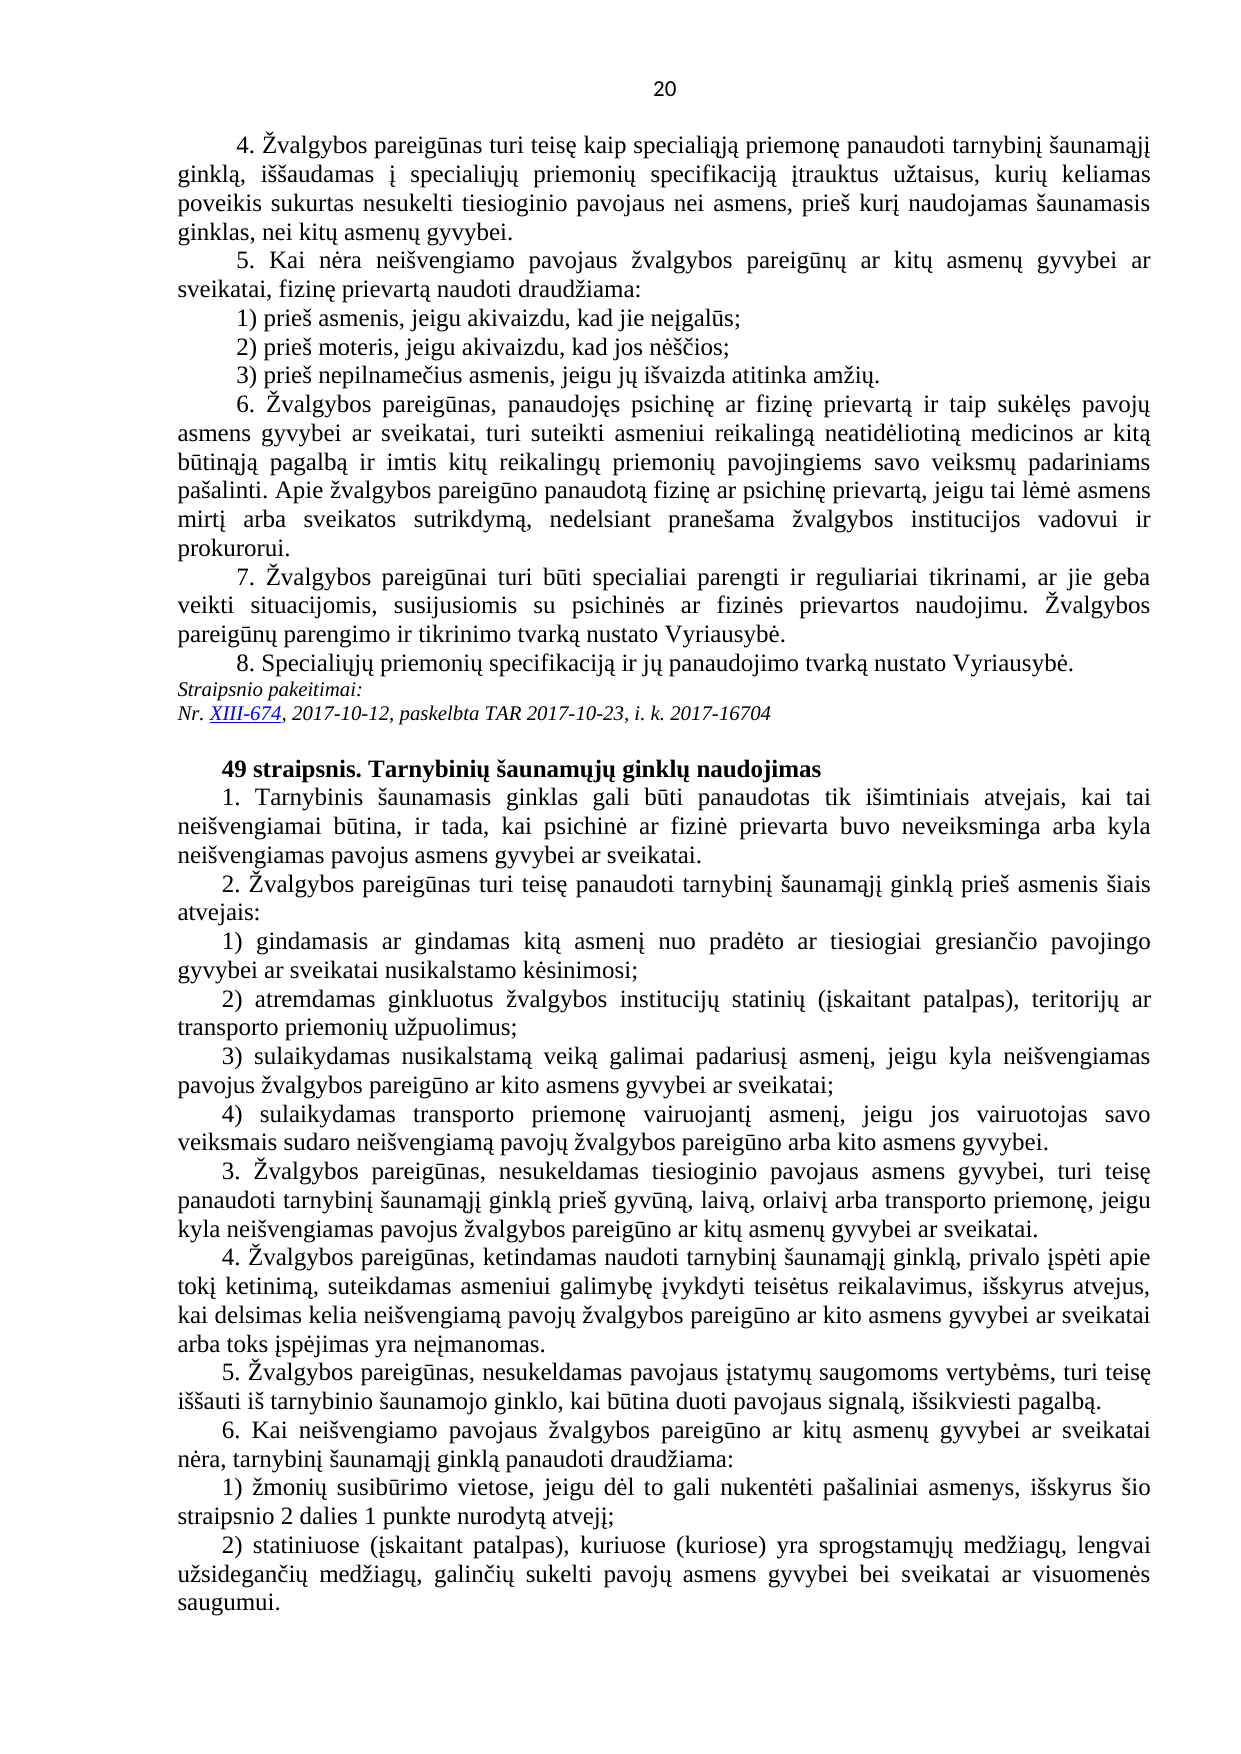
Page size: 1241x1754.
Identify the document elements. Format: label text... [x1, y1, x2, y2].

text 4. Žvalgybos pareigūnas turi teisę kaip specialiąją priemonę panaudoti tarnybinį šaunamąjį ginklą, iššaudamas į specialiųjų priemonių specifikaciją įtrauktus užtaisus, kurių keliamas poveikis sukurtas nesukelti tiesioginio pavojaus nei asmens, prieš kurį naudojamas šaunamasis ginklas, nei kitų asmenų gyvybei. [177, 131, 1152, 246]
text 2. Žvalgybos pareigūnas turi teisę panaudoti tarnybinį šaunamąjį ginklą prieš asmenis šiais atvejais: [177, 869, 1152, 926]
text 7. Žvalgybos pareigūnai turi būti specialiai parengti ir reguliariai tikrinami, ar jie geba veikti situacijomis, susijusiomis su psichinės ar fizinės prievartos naudojimu. Žvalgybos pareigūnų parengimo ir tikrinimo tvarką nustato Vyriausybė. [177, 562, 1152, 648]
text 1) gindamasis ar gindamas kitą asmenį nuo pradėto ar tiesiogiai gresiančio pavojingo gyvybei ar sveikatai nusikalstamo kėsinimosi; [177, 926, 1152, 984]
text Straipsnio pakeitimai: [177, 677, 1152, 701]
text 3) sulaikydamas nusikalstamą veiką galimai padariusį asmenį, jeigu kyla neišvengiamas pavojus žvalgybos pareigūno ar kito asmens gyvybei ar sveikatai; [177, 1041, 1152, 1099]
text Nr. XIII-674, 2017-10-12, paskelbta TAR 2017-10-23, i. k. 2017-16704 [177, 701, 1152, 725]
text 4. Žvalgybos pareigūnas, ketindamas naudoti tarnybinį šaunamąjį ginklą, privalo įspėti apie tokį ketinimą, suteikdamas asmeniui galimybę įvykdyti teisėtus reikalavimus, išskyrus atvejus, kai delsimas kelia neišvengiamą pavojų žvalgybos pareigūno ar kito asmens gyvybei ar sveikatai arba toks įspėjimas yra neįmanomas. [177, 1242, 1152, 1357]
text 3) prieš nepilnamečius asmenis, jeigu jų išvaizda atitinka amžių. [177, 361, 1152, 389]
text 3. Žvalgybos pareigūnas, nesukeldamas tiesioginio pavojaus asmens gyvybei, turi teisę panaudoti tarnybinį šaunamąjį ginklą prieš gyvūną, laivą, orlaivį arba transporto priemonę, jeigu kyla neišvengiamas pavojus žvalgybos pareigūno ar kitų asmenų gyvybei ar sveikatai. [177, 1156, 1152, 1242]
text 4) sulaikydamas transporto priemonę vairuojantį asmenį, jeigu jos vairuotojas savo veiksmais sudaro neišvengiamą pavojų žvalgybos pareigūno arba kito asmens gyvybei. [177, 1099, 1152, 1156]
text 5. Kai nėra neišvengiamo pavojaus žvalgybos pareigūnų ar kitų asmenų gyvybei ar sveikatai, fizinę prievartą naudoti draudžiama: [177, 246, 1152, 303]
text 1) prieš asmenis, jeigu akivaizdu, kad jie neįgalūs; [177, 303, 1152, 332]
text 1) žmonių susibūrimo vietose, jeigu dėl to gali nukentėti pašaliniai asmenys, išskyrus šio straipsnio 2 dalies 1 punkte nurodytą atvejį; [177, 1472, 1152, 1530]
text 8. Specialiųjų priemonių specifikaciją ir jų panaudojimo tvarką nustato Vyriausybė. [177, 648, 1152, 677]
text 2) atremdamas ginkluotus žvalgybos institucijų statinių (įskaitant patalpas), teritorijų ar transporto priemonių užpuolimus; [177, 984, 1152, 1041]
text 49 straipsnis. Tarnybinių šaunamųjų ginklų naudojimas [177, 754, 1152, 782]
text 1. Tarnybinis šaunamasis ginklas gali būti panaudotas tik išimtiniais atvejais, kai tai neišvengiamai būtina, ir tada, kai psichinė ar fizinė prievarta buvo neveiksminga arba kyla neišvengiamas pavojus asmens gyvybei ar sveikatai. [177, 782, 1152, 869]
text 2) prieš moteris, jeigu akivaizdu, kad jos nėščios; [177, 332, 1152, 361]
text 2) statiniuose (įskaitant patalpas), kuriuose (kuriose) yra sprogstamųjų medžiagų, lengvai užsidegančių medžiagų, galinčių sukelti pavojų asmens gyvybei bei sveikatai ar visuomenės saugumui. [177, 1530, 1152, 1616]
text 5. Žvalgybos pareigūnas, nesukeldamas pavojaus įstatymų saugomoms vertybėms, turi teisę iššauti iš tarnybinio šaunamojo ginklo, kai būtina duoti pavojaus signalą, išsikviesti pagalbą. [177, 1357, 1152, 1415]
text 6. Žvalgybos pareigūnas, panaudojęs psichinę ar fizinę prievartą ir taip sukėlęs pavojų asmens gyvybei ar sveikatai, turi suteikti asmeniui reikalingą neatidėliotiną medicinos ar kitą būtinąją pagalbą ir imtis kitų reikalingų priemonių pavojingiems savo veiksmų padariniams pašalinti. Apie žvalgybos pareigūno panaudotą fizinę ar psichinę prievartą, jeigu tai lėmė asmens mirtį arba sveikatos sutrikdymą, nedelsiant pranešama žvalgybos institucijos vadovui ir prokurorui. [177, 389, 1152, 562]
text 6. Kai neišvengiamo pavojaus žvalgybos pareigūno ar kitų asmenų gyvybei ar sveikatai nėra, tarnybinį šaunamąjį ginklą panaudoti draudžiama: [177, 1415, 1152, 1472]
